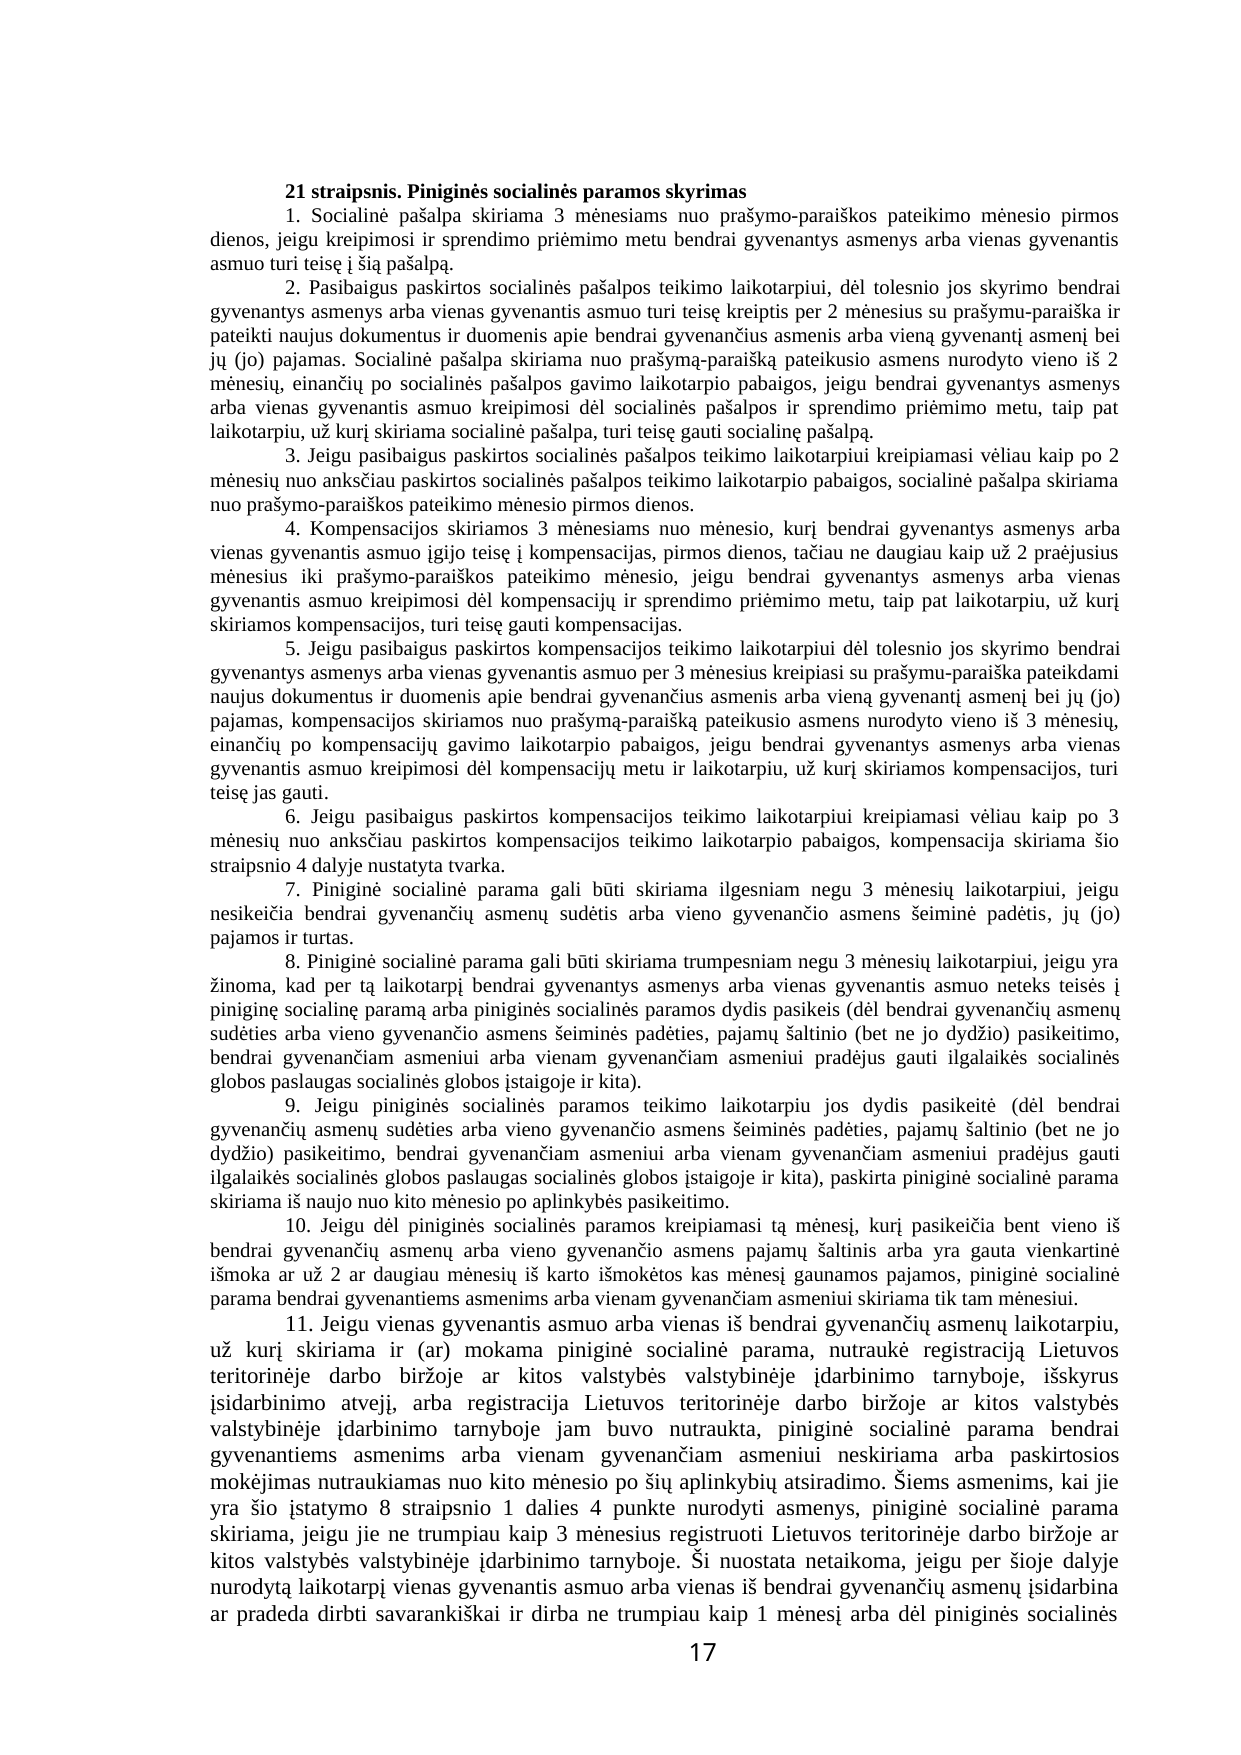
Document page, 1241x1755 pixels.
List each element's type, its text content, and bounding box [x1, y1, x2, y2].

text 4. Kompensacijos skiriamos 3 mėnesiams nuo mėnesio, kurį bendrai gyvenantys asmenys arba vienas gyvenantis asmuo įgijo teisę į kompensacijas, pirmos dienos, tačiau ne daugiau kaip už 2 praėjusius mėnesius iki prašymo-paraiškos pateikimo mėnesio, jeigu bendrai gyvenantys asmenys arba vienas gyvenantis asmuo kreipimosi dėl kompensacijų ir sprendimo priėmimo metu, taip pat laikotarpiu, už kurį skiriamos kompensacijos, turi teisę gauti kompensacijas. [210, 516, 1120, 636]
text 3. Jeigu pasibaigus paskirtos socialinės pašalpos teikimo laikotarpiui kreipiamasi vėliau kaip po 2 mėnesių nuo anksčiau paskirtos socialinės pašalpos teikimo laikotarpio pabaigos, socialinė pašalpa skiriama nuo prašymo-paraiškos pateikimo mėnesio pirmos dienos. [210, 443, 1120, 516]
text 21 straipsnis. Piniginės socialinės paramos skyrimas [210, 179, 1120, 203]
text 2. Pasibaigus paskirtos socialinės pašalpos teikimo laikotarpiui, dėl tolesnio jos skyrimo bendrai gyvenantys asmenys arba vienas gyvenantis asmuo turi teisę kreiptis per 2 mėnesius su prašymu-paraiška ir pateikti naujus dokumentus ir duomenis apie bendrai gyvenančius asmenis arba vieną gyvenantį asmenį bei jų (jo) pajamas. Socialinė pašalpa skiriama nuo prašymą-paraišką pateikusio asmens nurodyto vieno iš 2 mėnesių, einančių po socialinės pašalpos gavimo laikotarpio pabaigos, jeigu bendrai gyvenantys asmenys arba vienas gyvenantis asmuo kreipimosi dėl socialinės pašalpos ir sprendimo priėmimo metu, taip pat laikotarpiu, už kurį skiriama socialinė pašalpa, turi teisę gauti socialinę pašalpą. [210, 275, 1120, 443]
text 6. Jeigu pasibaigus paskirtos kompensacijos teikimo laikotarpiui kreipiamasi vėliau kaip po 3 mėnesių nuo anksčiau paskirtos kompensacijos teikimo laikotarpio pabaigos, kompensacija skiriama šio straipsnio 4 dalyje nustatyta tvarka. [210, 804, 1120, 877]
text 11. Jeigu vienas gyvenantis asmuo arba vienas iš bendrai gyvenančių asmenų laikotarpiu, už kurį skiriama ir (ar) mokama piniginė socialinė parama, nutraukė registraciją Lietuvos teritorinėje darbo biržoje ar kitos valstybės valstybinėje įdarbinimo tarnyboje, išskyrus įsidarbinimo atvejį, arba registracija Lietuvos teritorinėje darbo biržoje ar kitos valstybės valstybinėje įdarbinimo tarnyboje jam buvo nutraukta, piniginė socialinė parama bendrai gyvenantiems asmenims arba vienam gyvenančiam asmeniui neskiriama arba paskirtosios mokėjimas nutraukiamas nuo kito mėnesio po šių aplinkybių atsiradimo. Šiems asmenims, kai jie yra šio įstatymo 8 straipsnio 1 dalies 4 punkte nurodyti asmenys, piniginė socialinė parama skiriama, jeigu jie ne trumpiau kaip 3 mėnesius registruoti Lietuvos teritorinėje darbo biržoje ar kitos valstybės valstybinėje įdarbinimo tarnyboje. Ši nuostata netaikoma, jeigu per šioje dalyje nurodytą laikotarpį vienas gyvenantis asmuo arba vienas iš bendrai gyvenančių asmenų įsidarbina ar pradeda dirbti savarankiškai ir dirba ne trumpiau kaip 1 mėnesį arba dėl piniginės socialinės [210, 1310, 1120, 1626]
text 1. Socialinė pašalpa skiriama 3 mėnesiams nuo prašymo-paraiškos pateikimo mėnesio pirmos dienos, jeigu kreipimosi ir sprendimo priėmimo metu bendrai gyvenantys asmenys arba vienas gyvenantis asmuo turi teisę į šią pašalpą. [210, 203, 1120, 275]
text 8. Piniginė socialinė parama gali būti skiriama trumpesniam negu 3 mėnesių laikotarpiui, jeigu yra žinoma, kad per tą laikotarpį bendrai gyvenantys asmenys arba vienas gyvenantis asmuo neteks teisės į piniginę socialinę paramą arba piniginės socialinės paramos dydis pasikeis (dėl bendrai gyvenančių asmenų sudėties arba vieno gyvenančio asmens šeiminės padėties, pajamų šaltinio (bet ne jo dydžio) pasikeitimo, bendrai gyvenančiam asmeniui arba vienam gyvenančiam asmeniui pradėjus gauti ilgalaikės socialinės globos paslaugas socialinės globos įstaigoje ir kita). [210, 949, 1120, 1093]
text 5. Jeigu pasibaigus paskirtos kompensacijos teikimo laikotarpiui dėl tolesnio jos skyrimo bendrai gyvenantys asmenys arba vienas gyvenantis asmuo per 3 mėnesius kreipiasi su prašymu-paraiška pateikdami naujus dokumentus ir duomenis apie bendrai gyvenančius asmenis arba vieną gyvenantį asmenį bei jų (jo) pajamas, kompensacijos skiriamos nuo prašymą-paraišką pateikusio asmens nurodyto vieno iš 3 mėnesių, einančių po kompensacijų gavimo laikotarpio pabaigos, jeigu bendrai gyvenantys asmenys arba vienas gyvenantis asmuo kreipimosi dėl kompensacijų metu ir laikotarpiu, už kurį skiriamos kompensacijos, turi teisę jas gauti. [210, 636, 1120, 804]
text 9. Jeigu piniginės socialinės paramos teikimo laikotarpiu jos dydis pasikeitė (dėl bendrai gyvenančių asmenų sudėties arba vieno gyvenančio asmens šeiminės padėties, pajamų šaltinio (bet ne jo dydžio) pasikeitimo, bendrai gyvenančiam asmeniui arba vienam gyvenančiam asmeniui pradėjus gauti ilgalaikės socialinės globos paslaugas socialinės globos įstaigoje ir kita), paskirta piniginė socialinė parama skiriama iš naujo nuo kito mėnesio po aplinkybės pasikeitimo. [210, 1093, 1120, 1213]
text 7. Piniginė socialinė parama gali būti skiriama ilgesniam negu 3 mėnesių laikotarpiui, jeigu nesikeičia bendrai gyvenančių asmenų sudėtis arba vieno gyvenančio asmens šeiminė padėtis, jų (jo) pajamos ir turtas. [210, 877, 1120, 949]
text 10. Jeigu dėl piniginės socialinės paramos kreipiamasi tą mėnesį, kurį pasikeičia bent vieno iš bendrai gyvenančių asmenų arba vieno gyvenančio asmens pajamų šaltinis arba yra gauta vienkartinė išmoka ar už 2 ar daugiau mėnesių iš karto išmokėtos kas mėnesį gaunamos pajamos, piniginė socialinė parama bendrai gyvenantiems asmenims arba vienam gyvenančiam asmeniui skiriama tik tam mėnesiui. [210, 1213, 1120, 1310]
